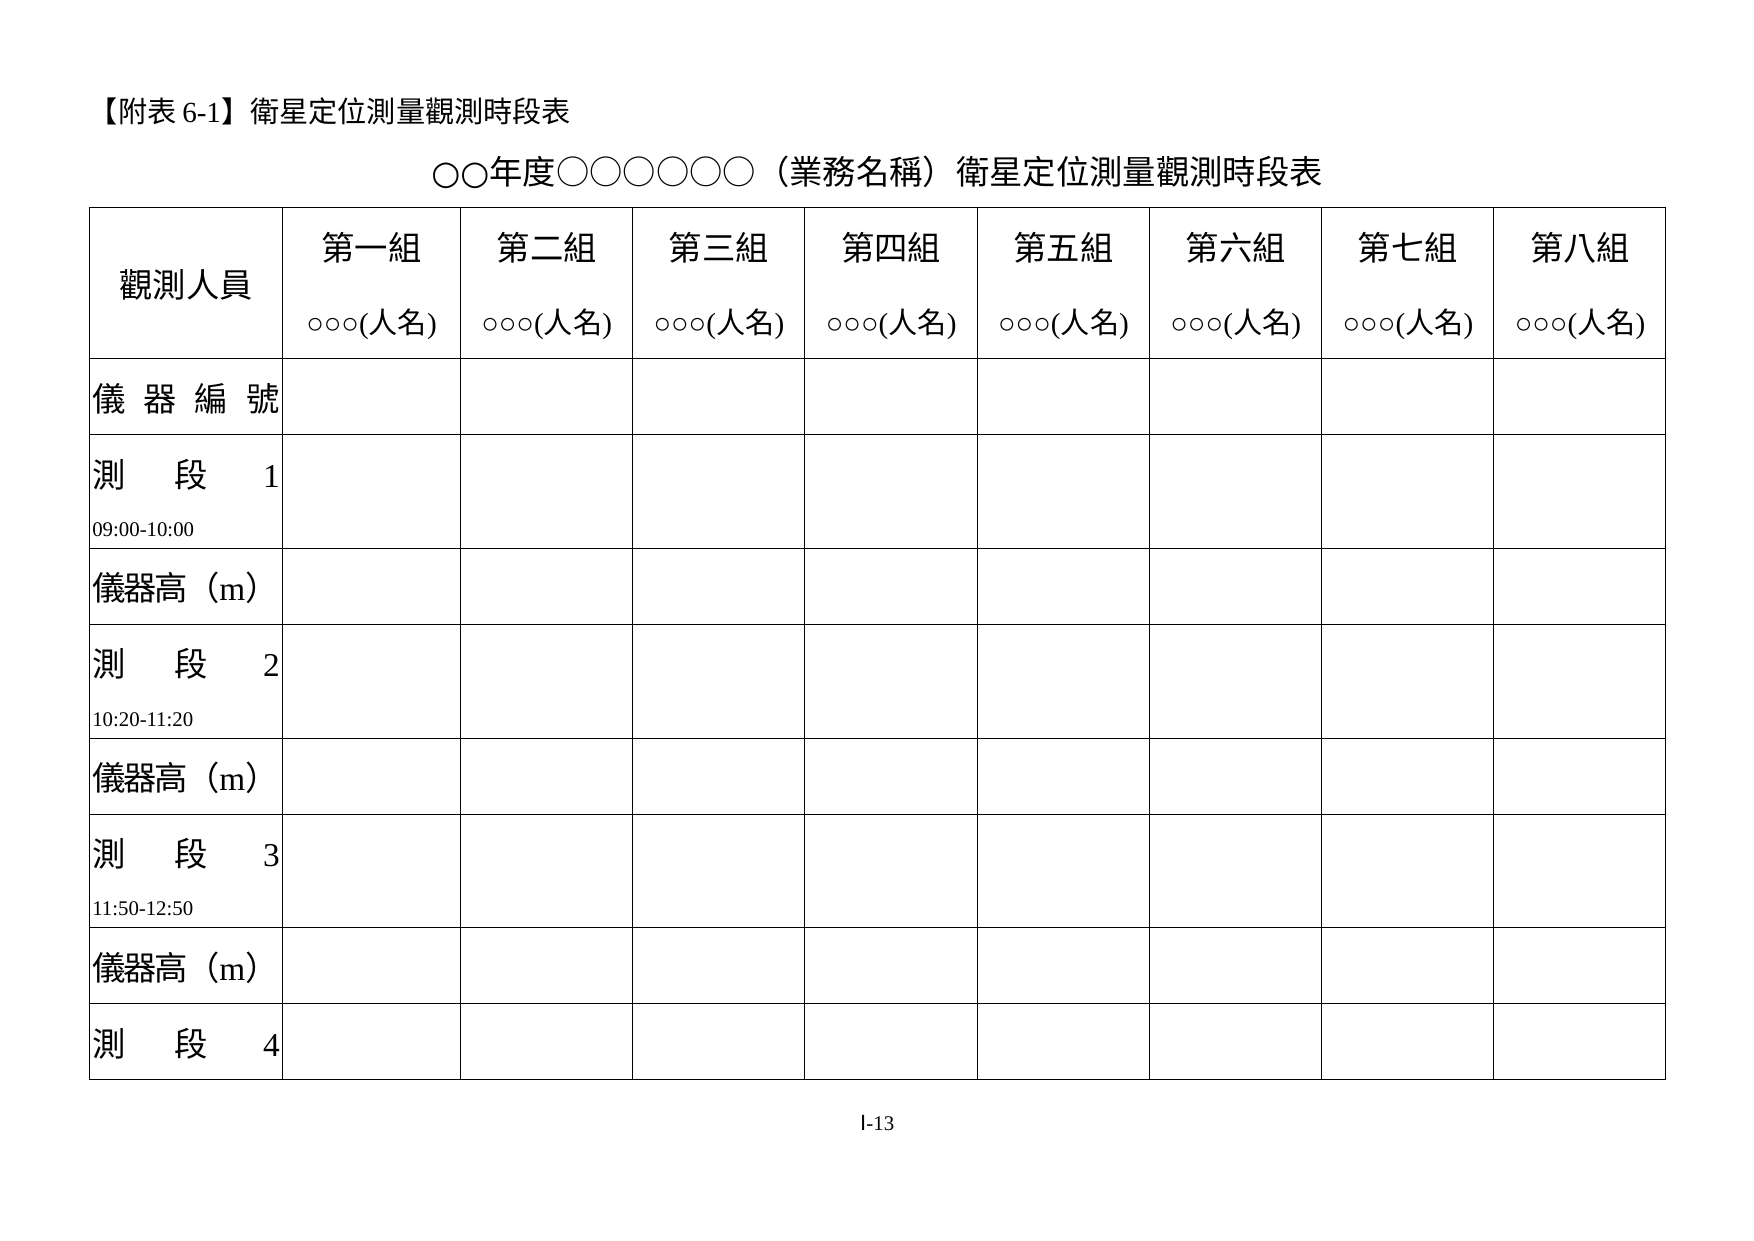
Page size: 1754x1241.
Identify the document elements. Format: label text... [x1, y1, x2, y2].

table_cell [805, 625, 977, 737]
table_cell [633, 625, 804, 737]
table_cell [633, 1004, 804, 1079]
table_cell [633, 815, 804, 927]
table_cell [805, 435, 977, 548]
table_cell [283, 928, 460, 1003]
table_cell [461, 549, 632, 624]
table_cell 測段4 [90, 1004, 282, 1079]
table_cell [978, 625, 1149, 737]
table_cell [461, 359, 632, 434]
table_cell [1322, 928, 1493, 1003]
table_cell [805, 815, 977, 927]
table_cell [283, 1004, 460, 1079]
table_cell [1150, 928, 1321, 1003]
table_cell [1150, 625, 1321, 737]
table_cell [461, 815, 632, 927]
table_cell [633, 359, 804, 434]
table_cell 儀器編號 [90, 359, 282, 434]
text ○○年度○○○○○○（業務名稱）衛星定位測量觀測時段表 [89, 132, 1665, 207]
table_cell [1322, 815, 1493, 927]
table_cell [461, 928, 632, 1003]
table_header 第三組 ○○○(人名) [633, 208, 804, 358]
table_cell [1150, 435, 1321, 548]
table_cell [1150, 359, 1321, 434]
table_header 第七組 ○○○(人名) [1322, 208, 1493, 358]
table_header 第五組 ○○○(人名) [978, 208, 1149, 358]
table_cell [461, 625, 632, 737]
table_cell [1322, 1004, 1493, 1079]
table_header 第二組 ○○○(人名) [461, 208, 632, 358]
table_cell [1322, 739, 1493, 813]
table_header 觀測人員 [90, 208, 282, 358]
table_cell [283, 739, 460, 813]
table_cell [978, 549, 1149, 624]
table_cell 儀器高（m） [90, 928, 282, 1003]
table_cell [461, 1004, 632, 1079]
table_cell [1494, 1004, 1665, 1079]
table_cell [805, 928, 977, 1003]
table_cell [978, 928, 1149, 1003]
table_cell [633, 435, 804, 548]
table_cell [1322, 549, 1493, 624]
table_cell [283, 549, 460, 624]
table_cell [805, 739, 977, 813]
table_cell [461, 739, 632, 813]
table_cell [633, 928, 804, 1003]
table_cell [1150, 815, 1321, 927]
table_header 第八組 ○○○(人名) [1494, 208, 1665, 358]
table_cell [978, 435, 1149, 548]
table_cell [283, 625, 460, 737]
table_cell [1322, 435, 1493, 548]
table_header 第一組 ○○○(人名) [283, 208, 460, 358]
table_cell [1150, 549, 1321, 624]
table_cell [1494, 435, 1665, 548]
table_cell [1322, 359, 1493, 434]
table_cell [283, 359, 460, 434]
table_cell [978, 1004, 1149, 1079]
table_cell [461, 435, 632, 548]
table_cell [1494, 739, 1665, 813]
table_cell [1494, 549, 1665, 624]
table_cell [1494, 928, 1665, 1003]
table_cell [1322, 625, 1493, 737]
table_cell 測段1 09:00-10:00 [90, 435, 282, 548]
table_cell [1494, 625, 1665, 737]
table_cell 儀器高（m） [90, 739, 282, 813]
table_cell [978, 359, 1149, 434]
table_cell 儀器高（m） [90, 549, 282, 624]
table_cell [805, 549, 977, 624]
table_cell [1150, 739, 1321, 813]
table_cell [633, 739, 804, 813]
table_cell [805, 359, 977, 434]
table_cell [1150, 1004, 1321, 1079]
table_cell [805, 1004, 977, 1079]
table_cell [1494, 359, 1665, 434]
table_cell [1494, 815, 1665, 927]
table_cell [978, 739, 1149, 813]
table_cell [283, 815, 460, 927]
table_cell 測段2 10:20-11:20 [90, 625, 282, 737]
table_cell [633, 549, 804, 624]
table_header 第四組 ○○○(人名) [805, 208, 977, 358]
table_header 第六組 ○○○(人名) [1150, 208, 1321, 358]
table_cell 測段3 11:50-12:50 [90, 815, 282, 927]
table_cell [978, 815, 1149, 927]
table_cell [283, 435, 460, 548]
